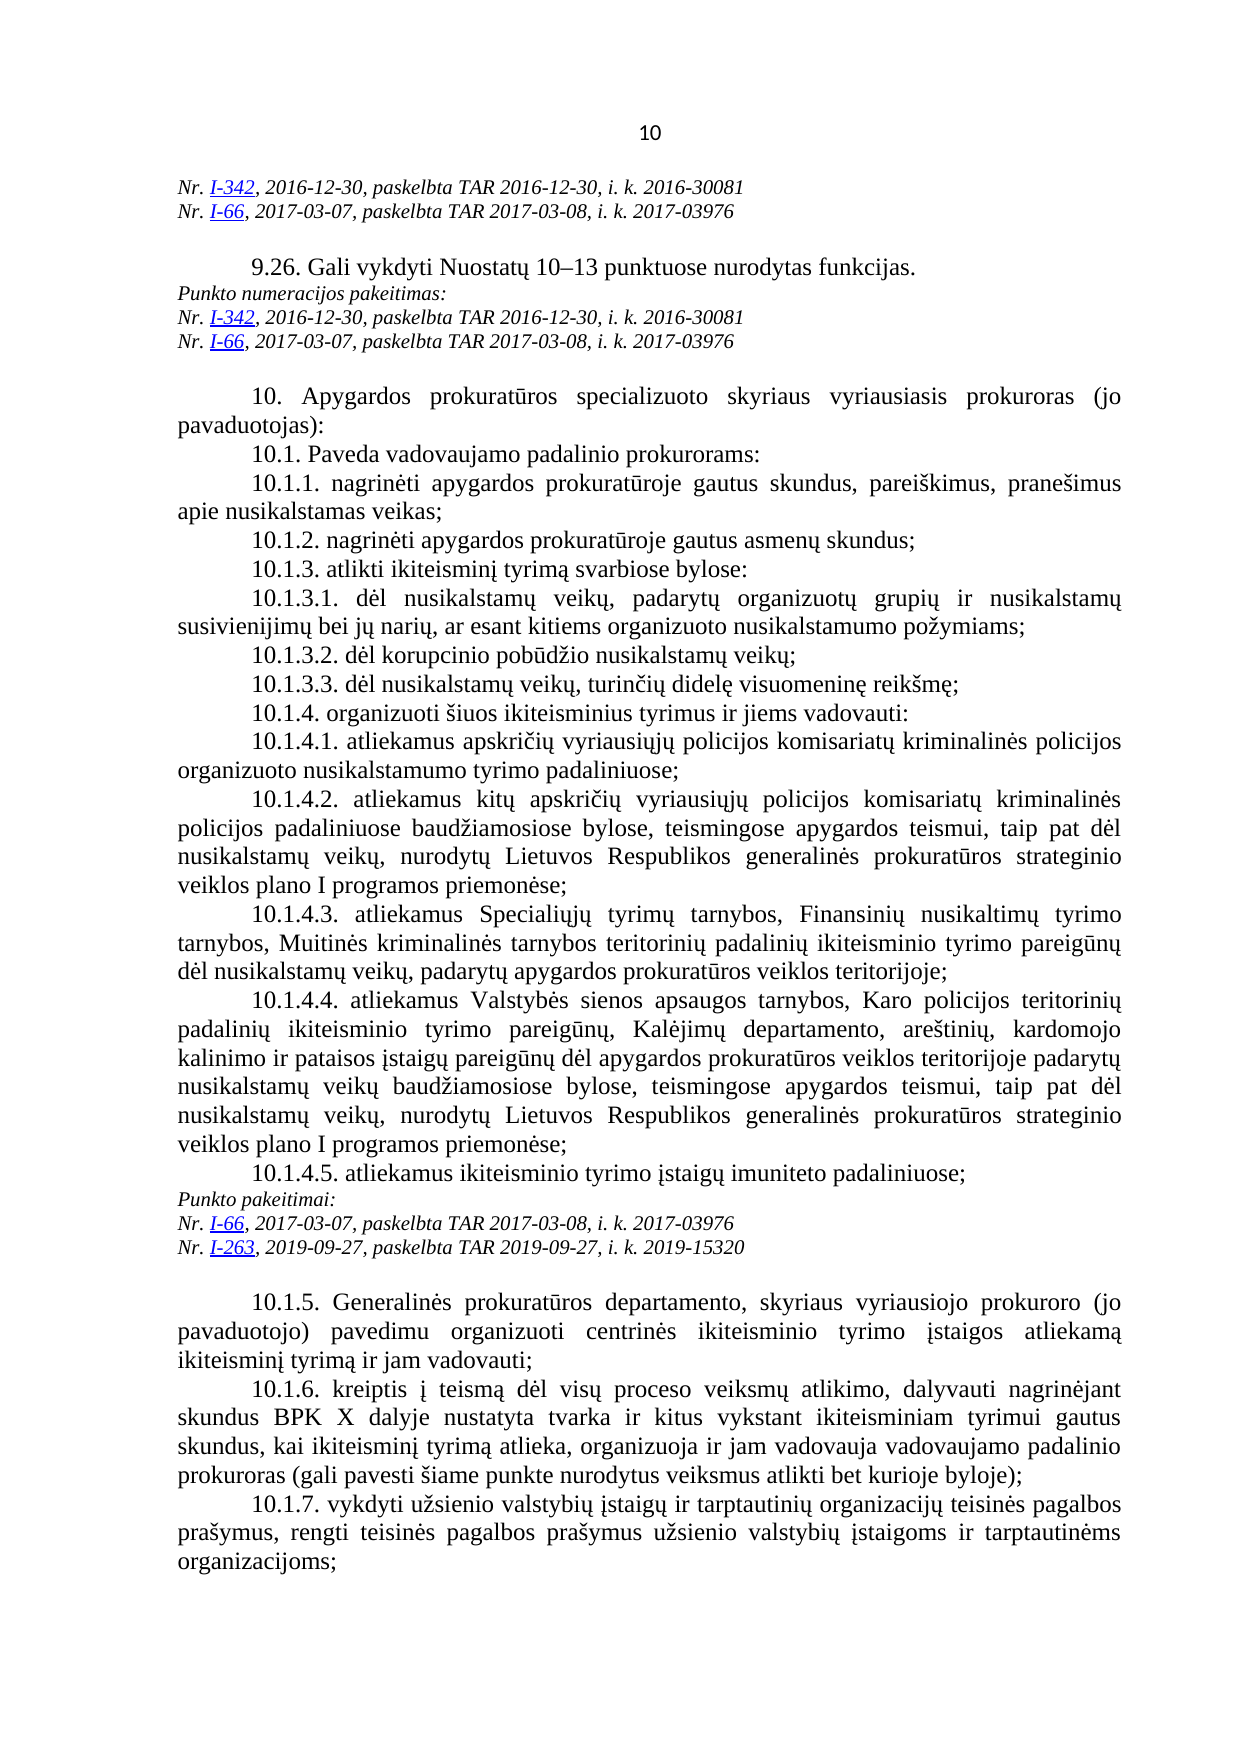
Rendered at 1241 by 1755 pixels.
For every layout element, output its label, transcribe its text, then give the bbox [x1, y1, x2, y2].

text 10.1.7. vykdyti užsienio valstybių įstaigų ir tarptautinių organizacijų teisinės pagalbos prašymus, rengti teisinės pagalbos prašymus užsienio valstybių įstaigoms ir tarptautinėms organizacijoms; [177, 1489, 1122, 1575]
text Punkto pakeitimai: [177, 1186, 1122, 1211]
text 10.1.4.4. atliekamus Valstybės sienos apsaugos tarnybos, Karo policijos teritorinių padalinių ikiteisminio tyrimo pareigūnų, Kalėjimų departamento, areštinių, kardomojo kalinimo ir pataisos įstaigų pareigūnų dėl apygardos prokuratūros veiklos teritorijoje padarytų nusikalstamų veikų baudžiamosiose bylose, teismingose apygardos teismui, taip pat dėl nusikalstamų veikų, nurodytų Lietuvos Respublikos generalinės prokuratūros strateginio veiklos plano I programos priemonėse; [177, 985, 1122, 1158]
text Nr. I-66, 2017-03-07, paskelbta TAR 2017-03-08, i. k. 2017-03976 [177, 329, 1122, 353]
text 10.1.3.1. dėl nusikalstamų veikų, padarytų organizuotų grupių ir nusikalstamų susivienijimų bei jų narių, ar esant kitiems organizuoto nusikalstamumo požymiams; [177, 583, 1122, 640]
text 10.1.4.5. atliekamus ikiteisminio tyrimo įstaigų imuniteto padaliniuose; [177, 1158, 1122, 1186]
text 10.1.1. nagrinėti apygardos prokuratūroje gautus skundus, pareiškimus, pranešimus apie nusikalstamas veikas; [177, 468, 1122, 525]
text Nr. I-66, 2017-03-07, paskelbta TAR 2017-03-08, i. k. 2017-03976 [177, 199, 1122, 223]
text 10.1.4. organizuoti šiuos ikiteisminius tyrimus ir jiems vadovauti: [177, 698, 1122, 726]
text 10.1.4.2. atliekamus kitų apskričių vyriausiųjų policijos komisariatų kriminalinės policijos padaliniuose baudžiamosiose bylose, teismingose apygardos teismui, taip pat dėl nusikalstamų veikų, nurodytų Lietuvos Respublikos generalinės prokuratūros strateginio veiklos plano I programos priemonėse; [177, 784, 1122, 899]
text 10.1.4.3. atliekamus Specialiųjų tyrimų tarnybos, Finansinių nusikaltimų tyrimo tarnybos, Muitinės kriminalinės tarnybos teritorinių padalinių ikiteisminio tyrimo pareigūnų dėl nusikalstamų veikų, padarytų apygardos prokuratūros veiklos teritorijoje; [177, 899, 1122, 985]
text 10.1.6. kreiptis į teismą dėl visų proceso veiksmų atlikimo, dalyvauti nagrinėjant skundus BPK X dalyje nustatyta tvarka ir kitus vykstant ikiteisminiam tyrimui gautus skundus, kai ikiteisminį tyrimą atlieka, organizuoja ir jam vadovauja vadovaujamo padalinio prokuroras (gali pavesti šiame punkte nurodytus veiksmus atlikti bet kurioje byloje); [177, 1374, 1122, 1489]
text Nr. I-342, 2016-12-30, paskelbta TAR 2016-12-30, i. k. 2016-30081 [177, 304, 1122, 329]
text 10. Apygardos prokuratūros specializuoto skyriaus vyriausiasis prokuroras (jo pavaduotojas): [177, 381, 1122, 439]
text Punkto numeracijos pakeitimas: [177, 281, 1122, 304]
text 10.1. Paveda vadovaujamo padalinio prokurorams: [177, 439, 1122, 468]
text 10.1.3.2. dėl korupcinio pobūdžio nusikalstamų veikų; [177, 640, 1122, 669]
text 10.1.2. nagrinėti apygardos prokuratūroje gautus asmenų skundus; [177, 525, 1122, 554]
text 10.1.3. atlikti ikiteisminį tyrimą svarbiose bylose: [177, 554, 1122, 583]
text Nr. I-263, 2019-09-27, paskelbta TAR 2019-09-27, i. k. 2019-15320 [177, 1234, 1122, 1259]
text Nr. I-342, 2016-12-30, paskelbta TAR 2016-12-30, i. k. 2016-30081 [177, 175, 1122, 199]
text 9.26. Gali vykdyti Nuostatų 10–13 punktuose nurodytas funkcijas. [177, 252, 1122, 281]
text 10.1.4.1. atliekamus apskričių vyriausiųjų policijos komisariatų kriminalinės policijos organizuoto nusikalstamumo tyrimo padaliniuose; [177, 726, 1122, 784]
text 10.1.3.3. dėl nusikalstamų veikų, turinčių didelę visuomeninę reikšmę; [177, 669, 1122, 698]
text Nr. I-66, 2017-03-07, paskelbta TAR 2017-03-08, i. k. 2017-03976 [177, 1211, 1122, 1234]
text 10.1.5. Generalinės prokuratūros departamento, skyriaus vyriausiojo prokuroro (jo pavaduotojo) pavedimu organizuoti centrinės ikiteisminio tyrimo įstaigos atliekamą ikiteisminį tyrimą ir jam vadovauti; [177, 1287, 1122, 1374]
